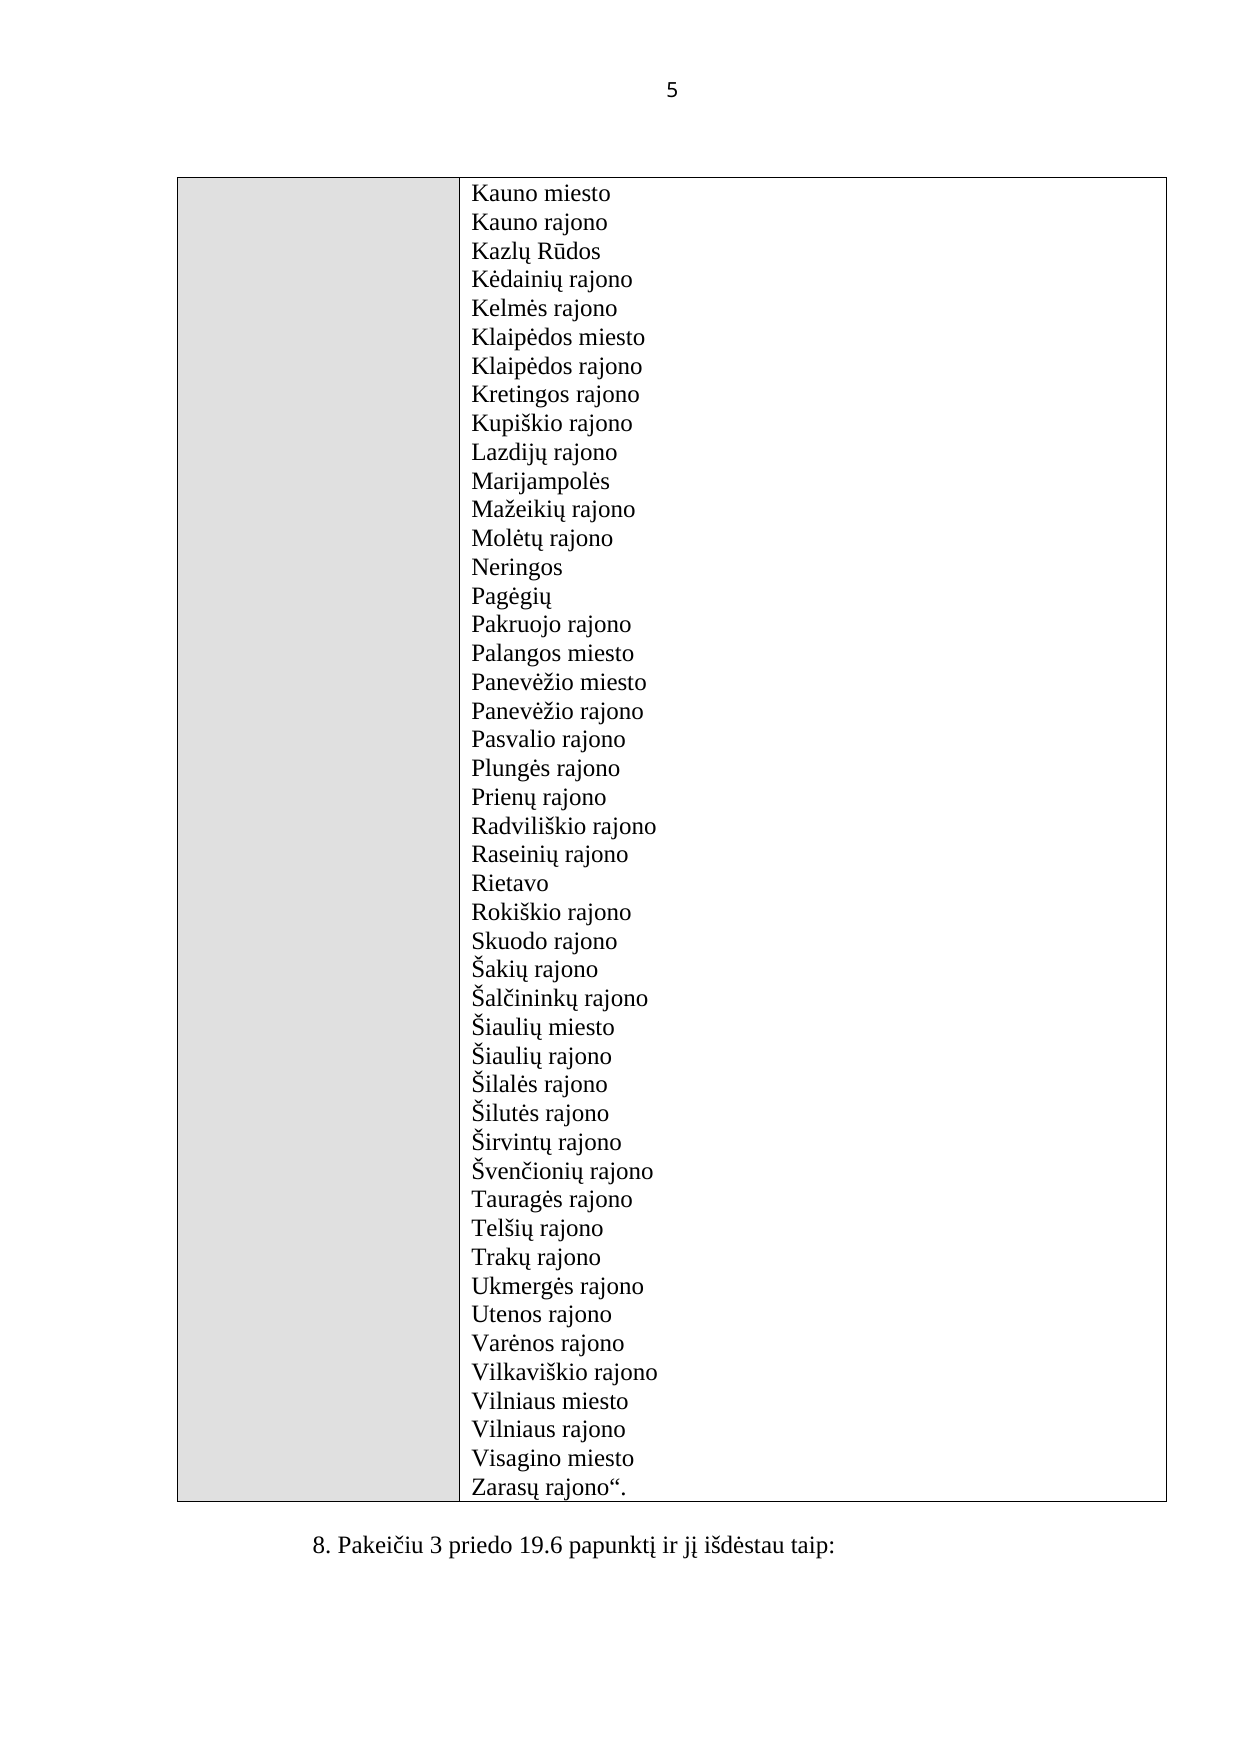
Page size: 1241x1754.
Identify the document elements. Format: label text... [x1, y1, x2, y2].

table_cell [178, 178, 459, 1501]
table_cell Kauno miesto Kauno rajono Kazlų Rūdos Kėdainių rajono Kelmės rajono Klaipėdos miesto Klaipėdos rajono Kretingos rajono Kupiškio rajono Lazdijų rajono Marijampolės Mažeikių rajono Molėtų rajono Neringos Pagėgių Pakruojo rajono Palangos miesto Panevėžio miesto Panevėžio rajono Pasvalio rajono Plungės rajono Prienų rajono Radviliškio rajono Raseinių rajono Rietavo Rokiškio rajono Skuodo rajono Šakių rajono Šalčininkų rajono Šiaulių miesto Šiaulių rajono Šilalės rajono Šilutės rajono Širvintų rajono Švenčionių rajono Tauragės rajono Telšių rajono Trakų rajono Ukmergės rajono Utenos rajono Varėnos rajono Vilkaviškio rajono Vilniaus miesto Vilniaus rajono Visagino miesto Zarasų rajono“. [460, 178, 1166, 1501]
text 8. Pakeičiu 3 priedo 19.6 papunktį ir jį išdėstau taip: [177, 1531, 1167, 1559]
